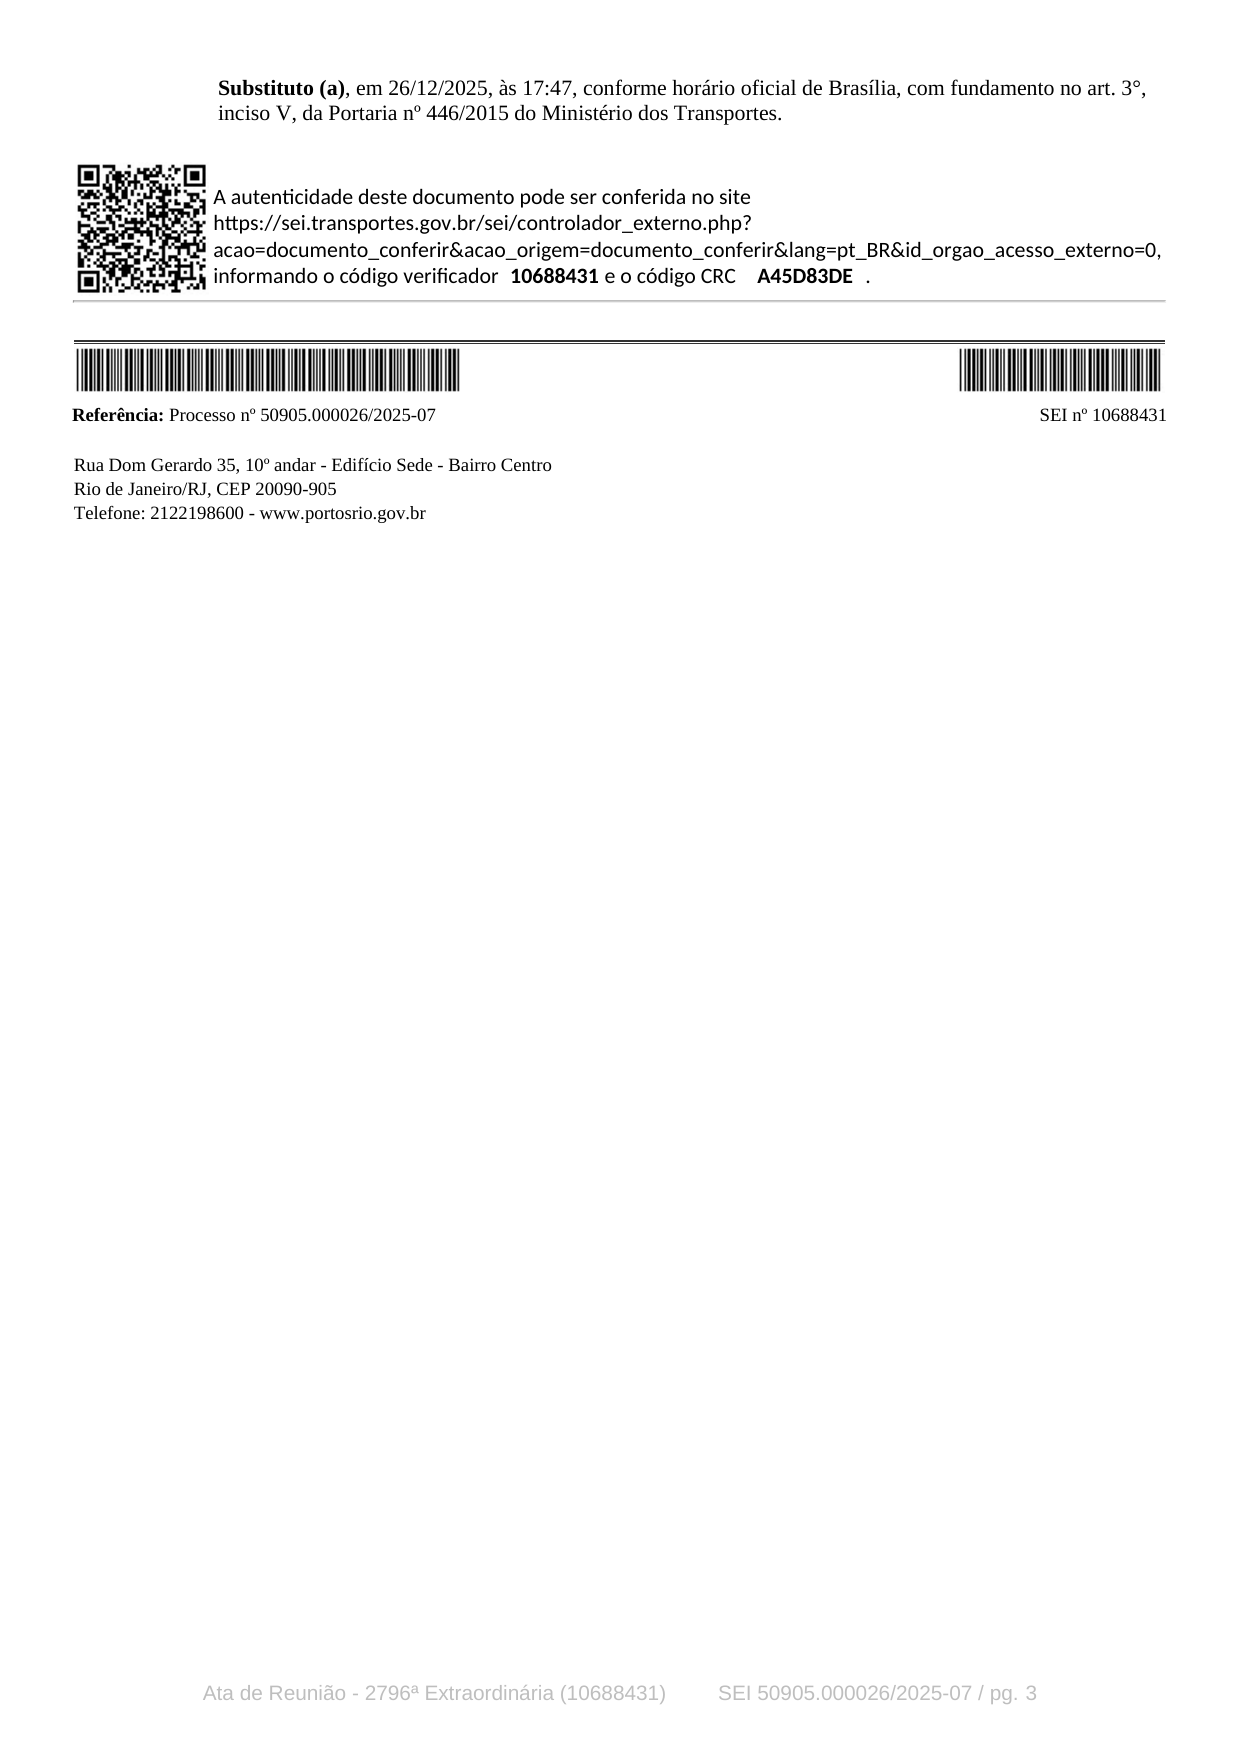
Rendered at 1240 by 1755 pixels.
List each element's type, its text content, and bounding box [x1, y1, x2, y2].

text Rio de Janeiro/RJ, CEP 20090-905 [74, 478, 1167, 499]
text Referência: Processo nº 50905.000026/2025-07 SEI nº 10688431 [72, 404, 1167, 426]
text Rua Dom Gerardo 35, 10º andar - Edifício Sede - Bairro Centro [74, 454, 1167, 476]
text Substituto (a), em 26/12/2025, às 17:47, conforme horário oficial de Brasília, com fundamento no art. 3°, inciso V, da Portaria nº 446/2015 do Ministério dos Transportes. [218, 75, 1167, 125]
text Telefone: 2122198600 - www.portosrio.gov.br [74, 502, 1167, 523]
